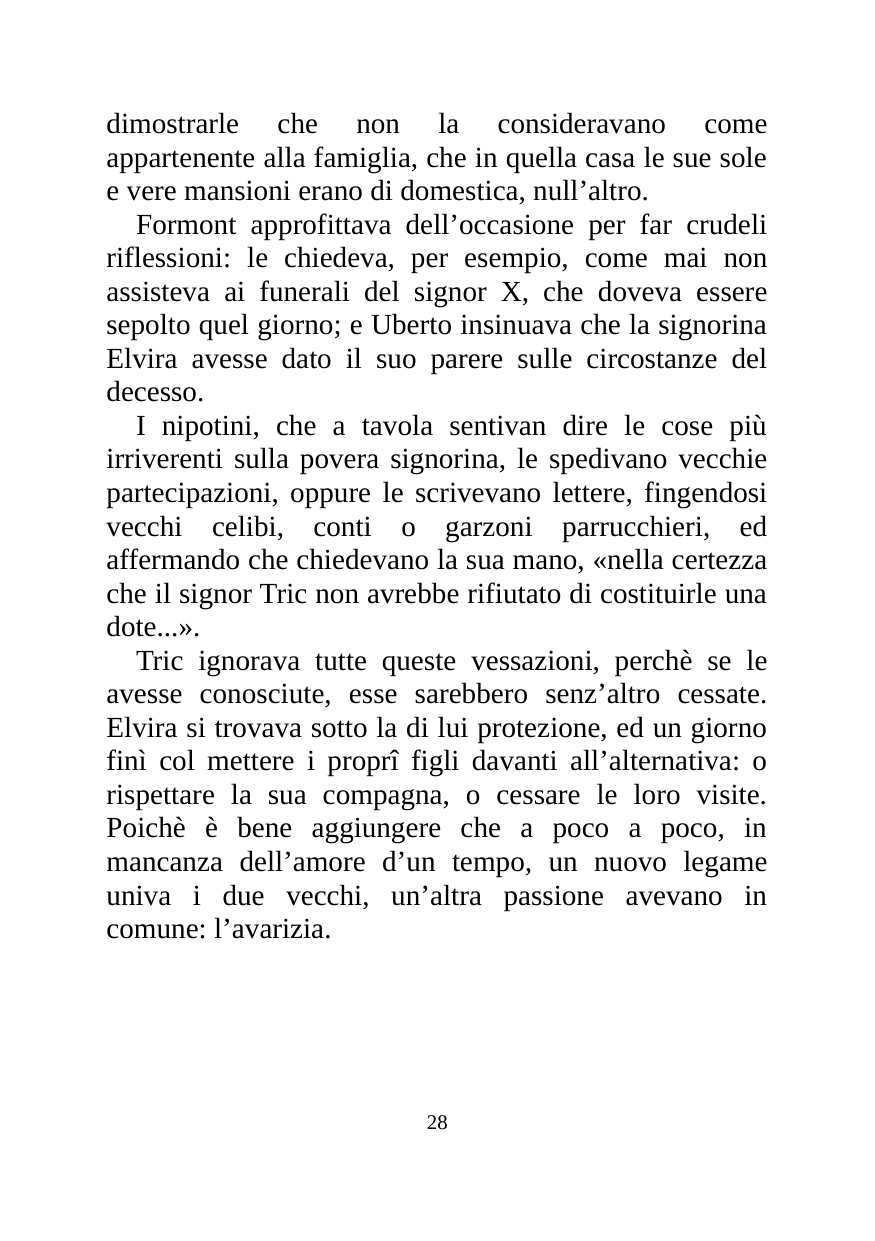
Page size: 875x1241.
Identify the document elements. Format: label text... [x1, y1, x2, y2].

text dimostrarle che non la consideravano come appartenente alla famiglia, che in quella casa le sue sole e vere mansioni erano di domestica, null’altro. [106, 106, 768, 207]
text Formont approfittava dell’occasione per far crudeli riflessioni: le chiedeva, per esempio, come mai non assisteva ai funerali del signor X, che doveva essere sepolto quel giorno; e Uberto insinuava che la signorina Elvira avesse dato il suo parere sulle circostanze del decesso. [106, 207, 768, 408]
text Tric ignorava tutte queste vessazioni, perchè se le avesse conosciute, esse sarebbero senz’altro cessate. Elvira si trovava sotto la di lui protezione, ed un giorno finì col mettere i proprî figli davanti all’alternativa: o rispettare la sua compagna, o cessare le loro visite. Poichè è bene aggiungere che a poco a poco, in mancanza dell’amore d’un tempo, un nuovo legame univa i due vecchi, un’altra passione avevano in comune: l’avarizia. [106, 643, 768, 945]
text I nipotini, che a tavola sentivan dire le cose più irriverenti sulla povera signorina, le spedivano vecchie partecipazioni, oppure le scrivevano lettere, fingendosi vecchi celibi, conti o garzoni parrucchieri, ed affermando che chiedevano la sua mano, «nella certezza che il signor Tric non avrebbe rifiutato di costituirle una dote...». [106, 408, 768, 643]
